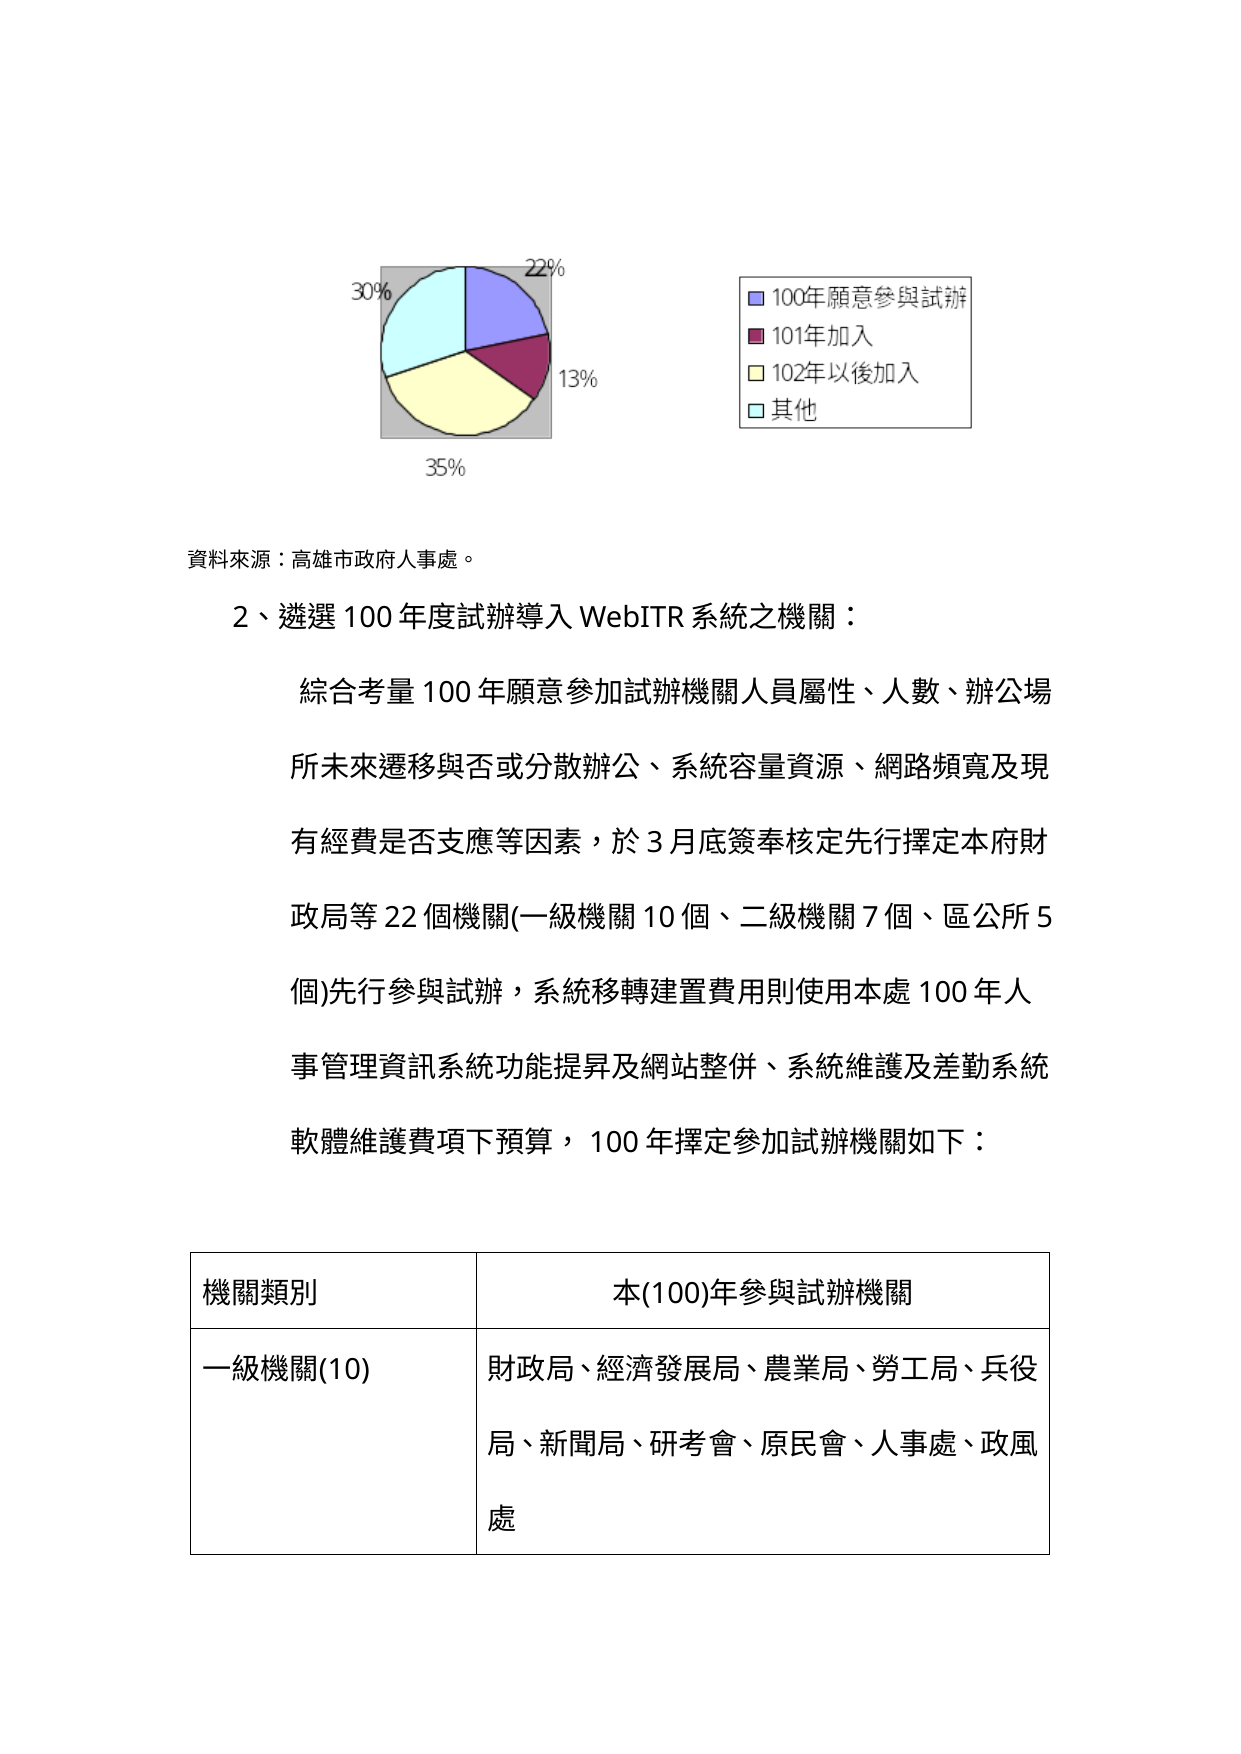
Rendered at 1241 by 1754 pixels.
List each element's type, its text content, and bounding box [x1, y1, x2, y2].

table_cell 一級機關(10) [191, 1329, 476, 1554]
text 2、遴選100年度試辦導入WebITR系統之機關： [187, 577, 1053, 652]
text 綜合考量100年願意參加試辦機關人員屬性、人數、辦公場所未來遷移與否或分散辦公、系統容量資源、網路頻寬及現有經費是否支應等因素，於3月底簽奉核定先行擇定本府財政局等22個機關(一級機關10個、二級機關7個、區公所5個)先行參與試辦，系統移轉建置費用則使用本處100年人事管理資訊系統功能提昇及網站整併、系統維護及差勤系統軟體維護費項下預算， 100年擇定參加試辦機關如下： [246, 652, 1053, 1177]
table_header 本(100)年參與試辦機關 [477, 1253, 1049, 1328]
table_header 機關類別 [191, 1253, 476, 1328]
text 資料來源：高雄市政府人事處。 [187, 539, 1053, 577]
table_cell 財政局、經濟發展局、農業局、勞工局、兵役局、新聞局、研考會、原民會、人事處、政風處 [477, 1329, 1049, 1554]
